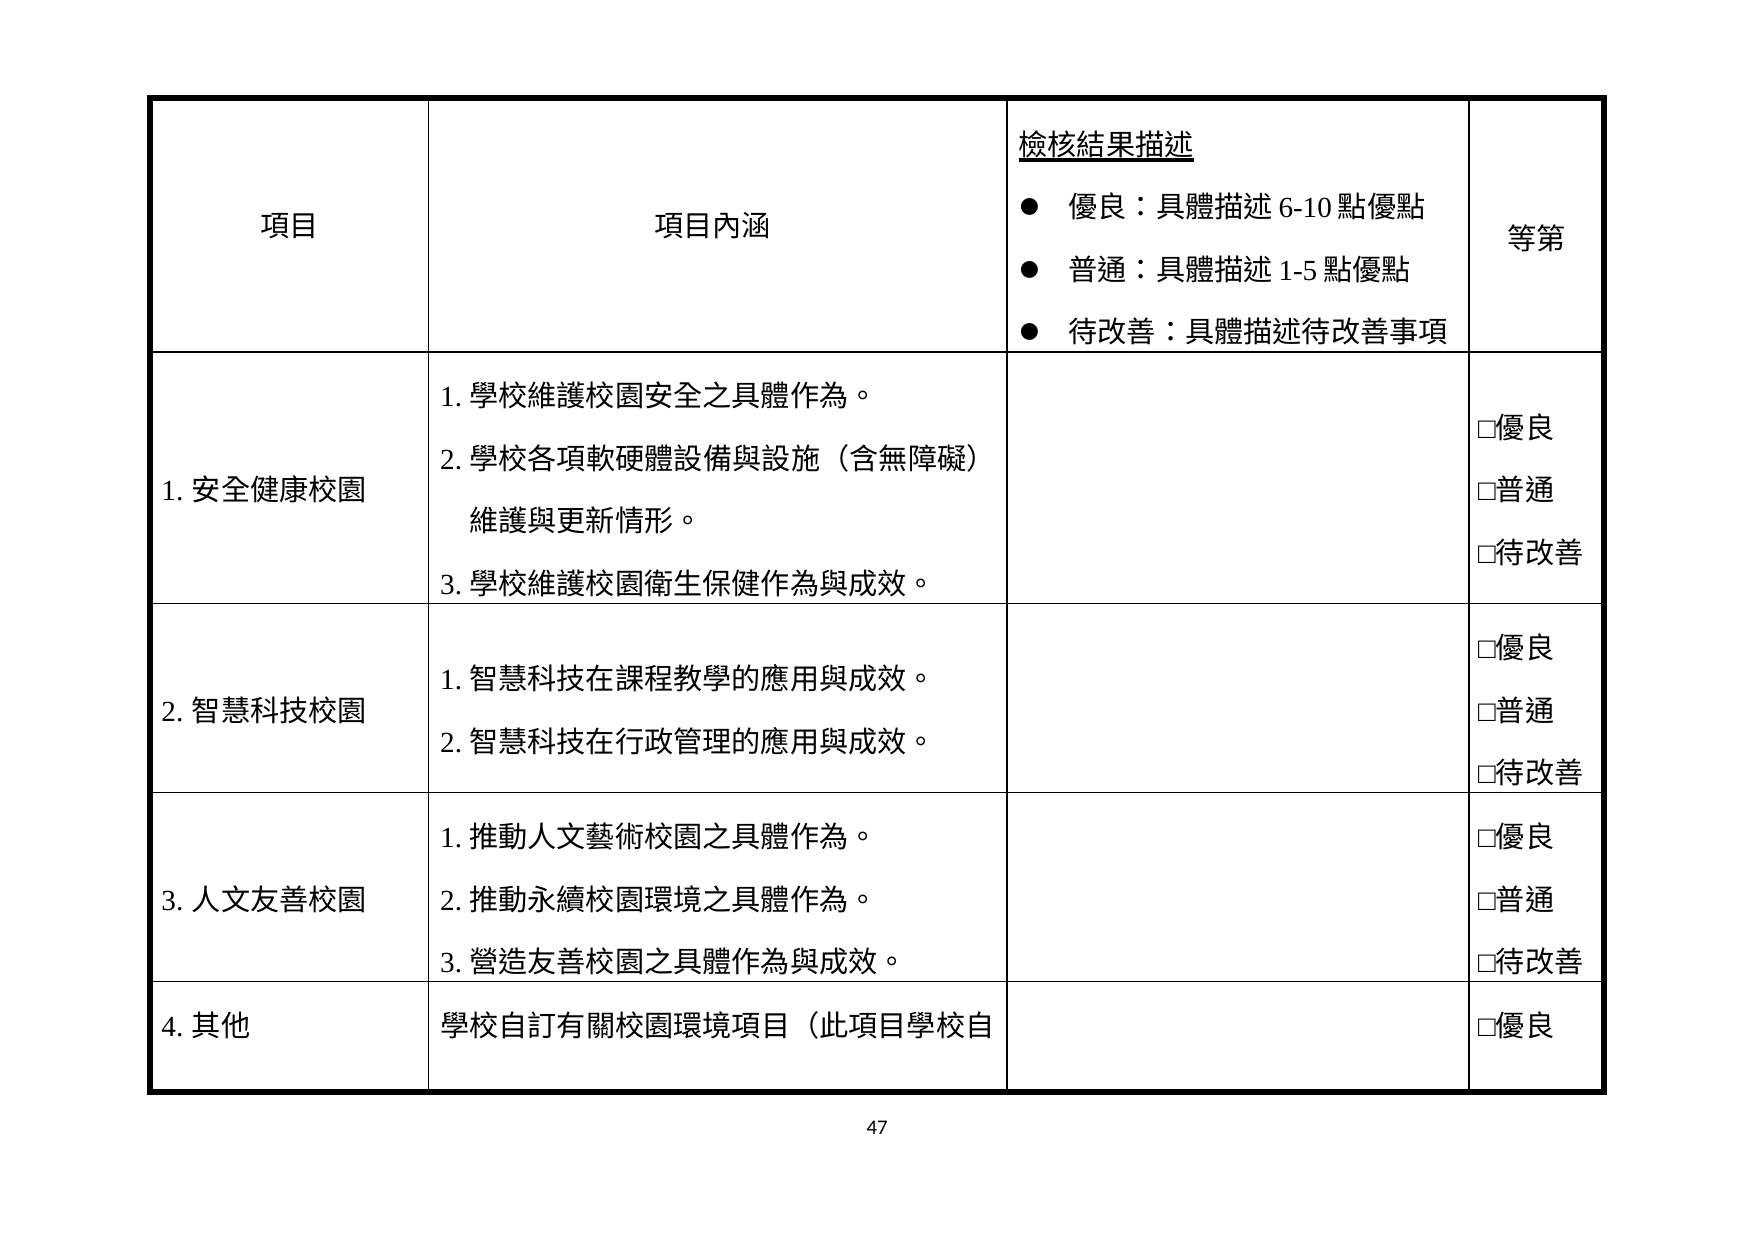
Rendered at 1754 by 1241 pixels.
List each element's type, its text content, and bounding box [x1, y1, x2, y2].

table_cell [1008, 793, 1468, 981]
table_cell 智慧科技校園 [153, 604, 428, 792]
table_cell 人文友善校園 [153, 793, 428, 981]
table_cell 智慧科技在課程教學的應用與成效。 智慧科技在行政管理的應用與成效。 [429, 604, 1006, 792]
table_header 檢核結果描述 優良：具體描述6-10點優點 普通：具體描述1-5點優點 待改善：具體描述待改善事項 [1008, 101, 1468, 351]
table_cell 安全健康校園 [153, 353, 428, 602]
table_cell [1008, 353, 1468, 602]
table_cell [1008, 604, 1468, 792]
table_cell □優良 □普通 □待改善 [1470, 604, 1601, 792]
table_cell 學校維護校園安全之具體作為。 學校各項軟硬體設備與設施（含無障礙）維護與更新情形。 學校維護校園衛生保健作為與成效。 [429, 353, 1006, 602]
table_cell [1008, 982, 1468, 1088]
table_cell 推動人文藝術校園之具體作為。 推動永續校園環境之具體作為。 營造友善校園之具體作為與成效。 [429, 793, 1006, 981]
table_cell □優良 [1470, 982, 1601, 1088]
table_header 項目內涵 [429, 101, 1006, 351]
table_cell □優良 □普通 □待改善 [1470, 353, 1601, 602]
table_cell 學校自訂有關校園環境項目（此項目學校自 [429, 982, 1006, 1088]
table_header 等第 [1470, 101, 1601, 351]
table_header 項目 [153, 101, 428, 351]
table_cell □優良 □普通 □待改善 [1470, 793, 1601, 981]
table_cell 其他 [153, 982, 428, 1088]
